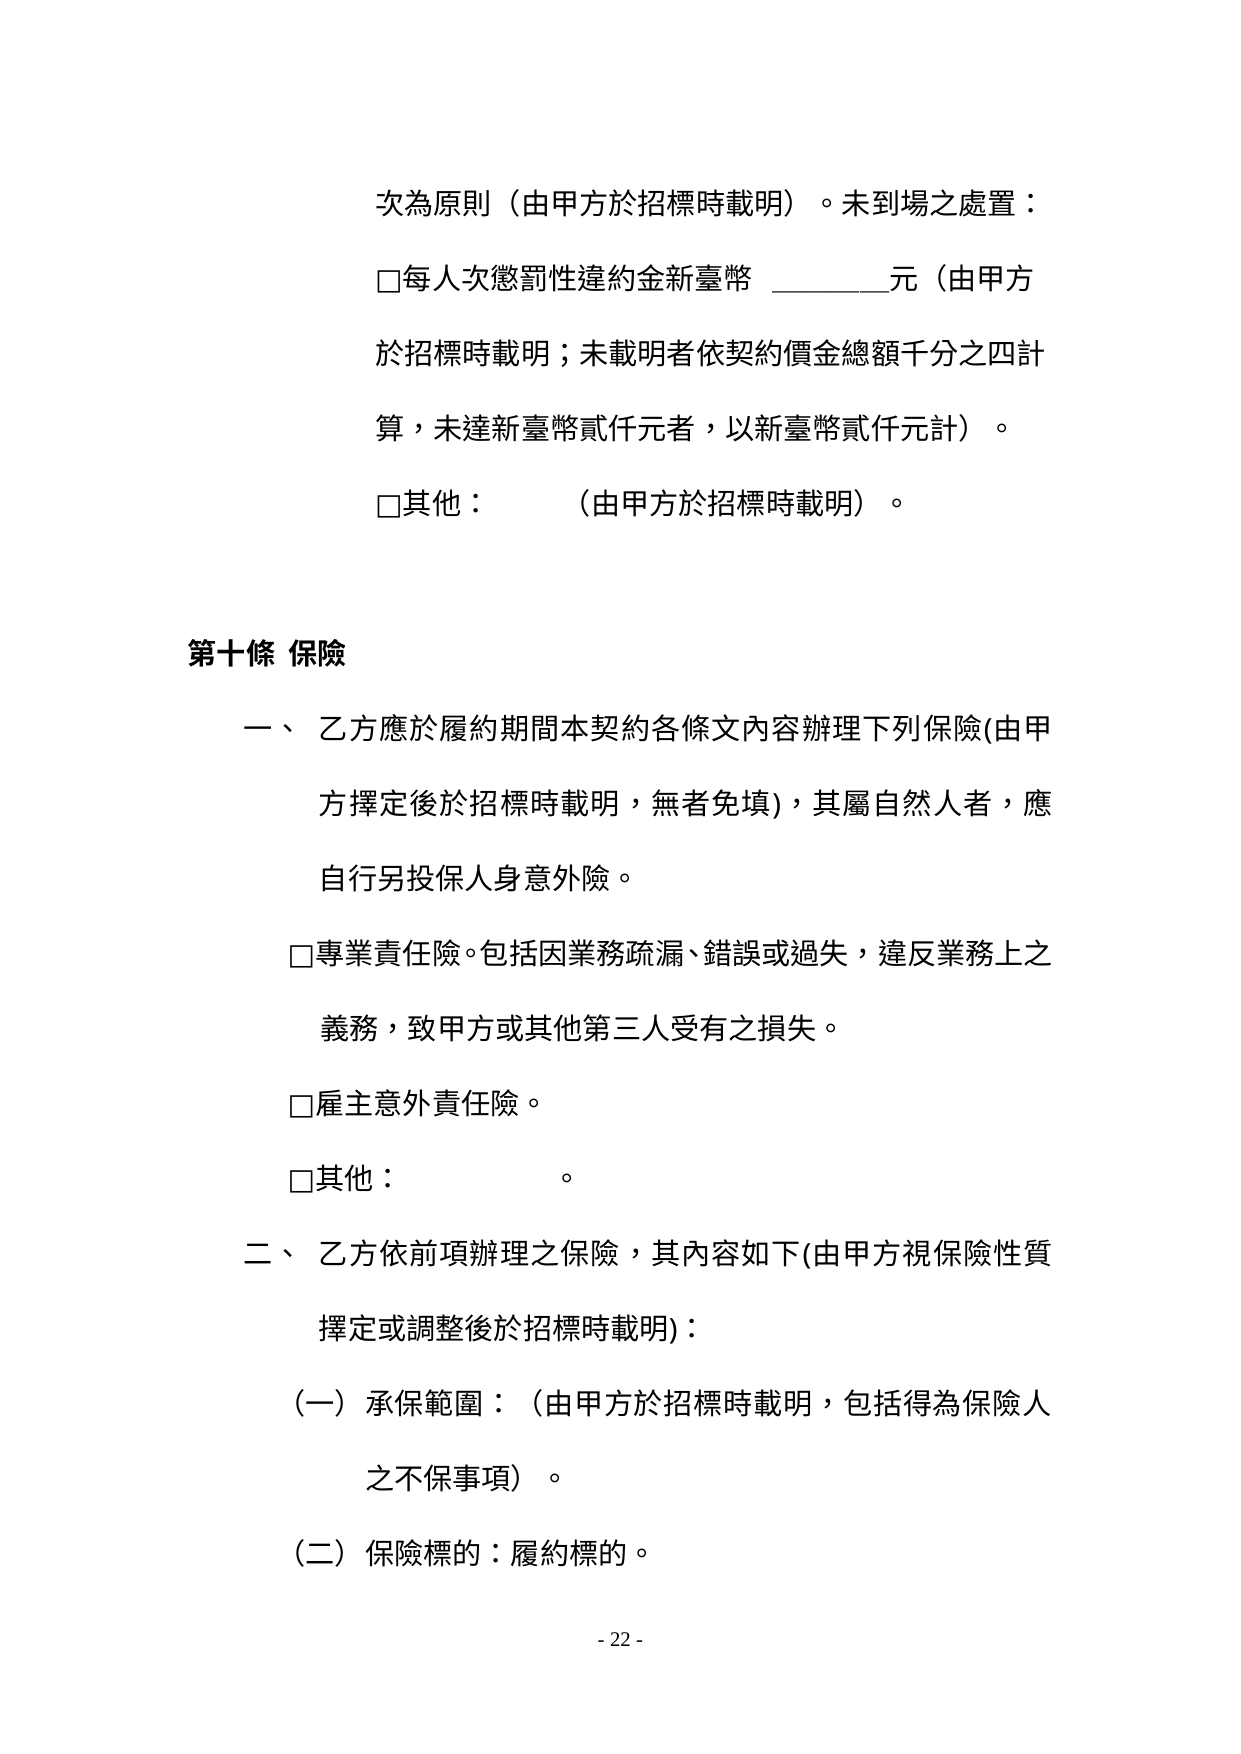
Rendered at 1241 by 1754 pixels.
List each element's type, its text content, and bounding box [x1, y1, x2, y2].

list 乙方依前項辦理之保險，其內容如下(由甲方視保險性質擇定或調整後於招標時載明)： [244, 1214, 1053, 1364]
text □其他： （由甲方於招標時載明）。 [375, 464, 1053, 539]
text □每人次懲罰性違約金新臺幣 ＿＿＿＿元（由甲方於招標時載明；未載明者依契約價金總額千分之四計算，未達新臺幣貳仟元者，以新臺幣貳仟元計）。 [375, 239, 1053, 464]
text □專業責任險。包括因業務疏漏、錯誤或過失，違反業務上之義務，致甲方或其他第三人受有之損失。 [287, 914, 1053, 1064]
list 保險標的：履約標的。 [276, 1514, 1053, 1589]
text 第十條 保險 [187, 614, 1053, 689]
text 次為原則（由甲方於招標時載明）。未到場之處置： [281, 164, 1053, 239]
list 承保範圍：（由甲方於招標時載明，包括得為保險人之不保事項）。 [276, 1364, 1053, 1514]
text □雇主意外責任險。 [287, 1064, 1053, 1139]
text □其他： 。 [287, 1139, 1053, 1214]
list 乙方應於履約期間本契約各條文內容辦理下列保險(由甲方擇定後於招標時載明，無者免填)，其屬自然人者，應自行另投保人身意外險。 [244, 689, 1053, 914]
